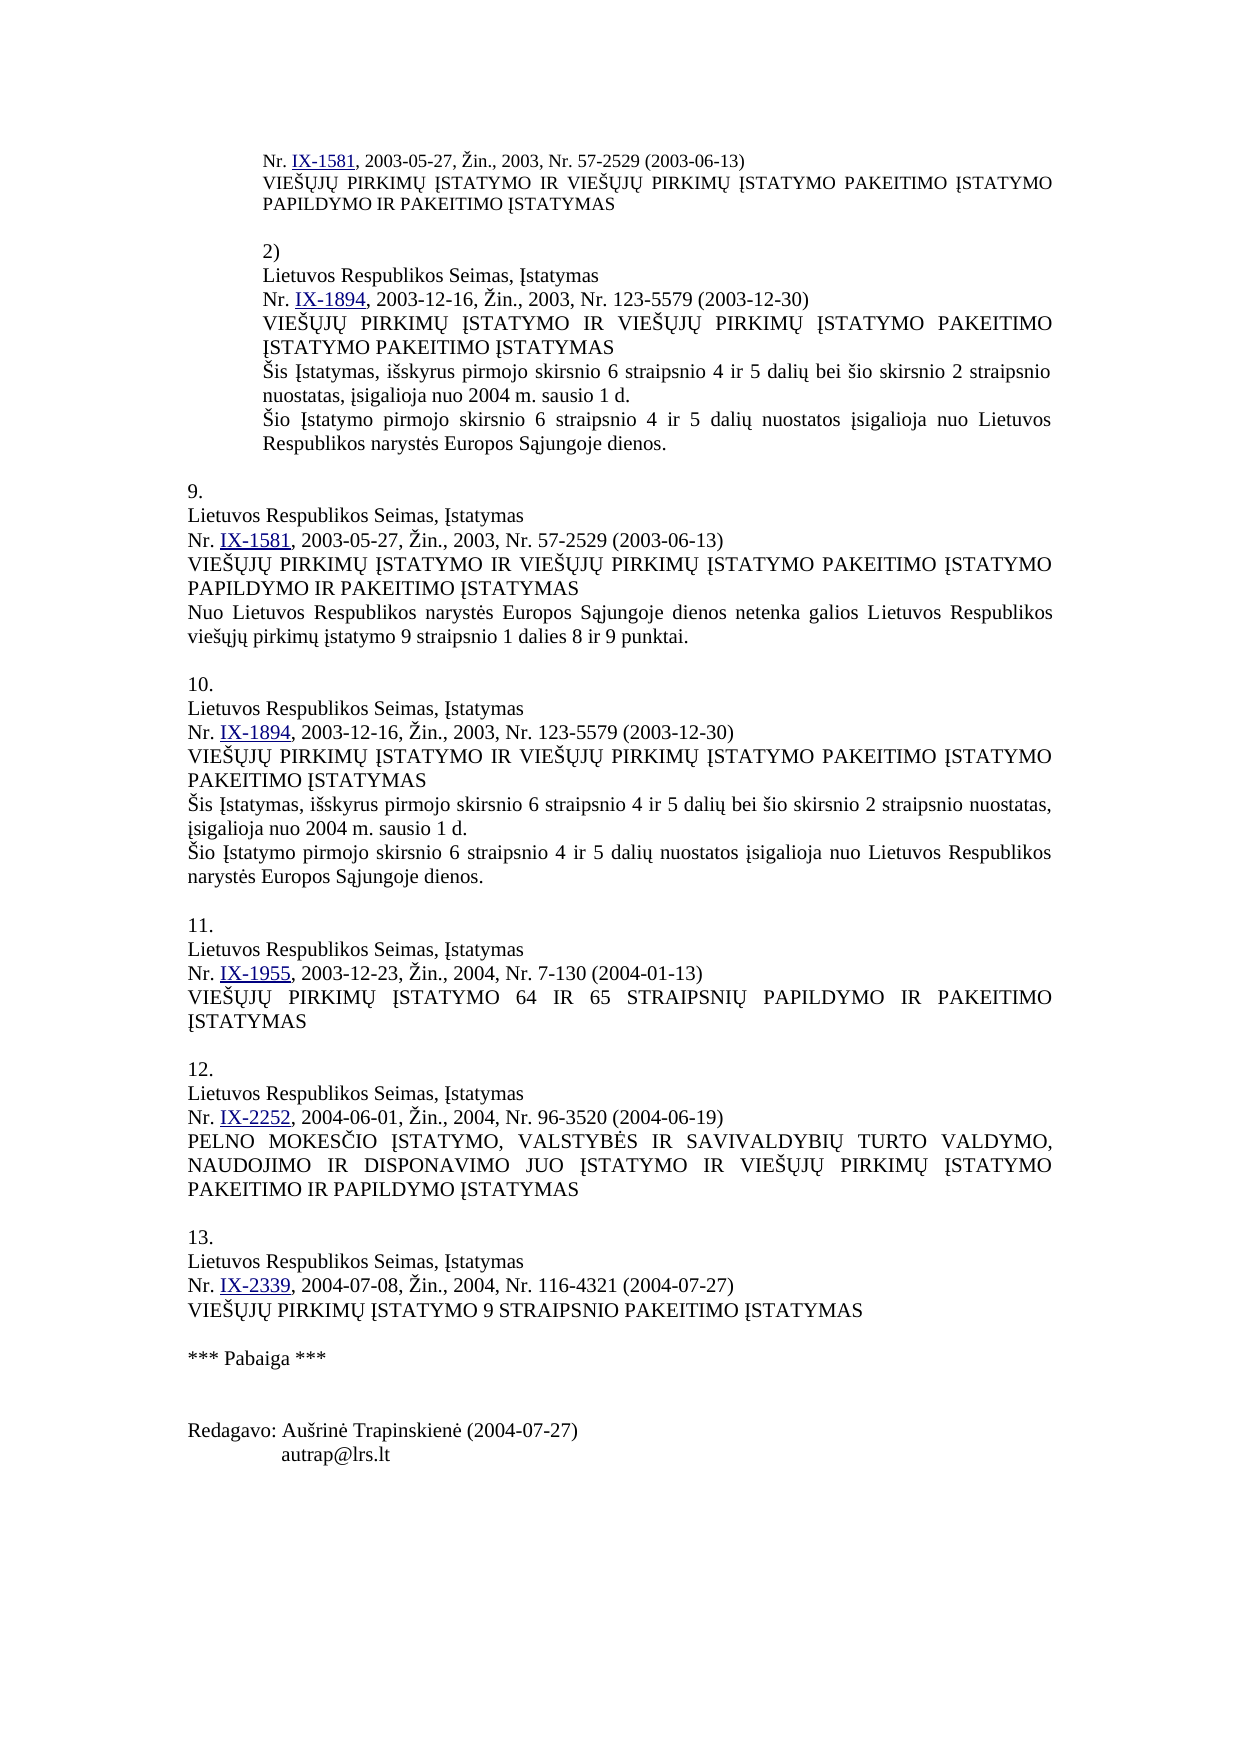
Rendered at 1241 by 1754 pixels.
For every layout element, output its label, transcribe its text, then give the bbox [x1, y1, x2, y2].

text Redagavo: Aušrinė Trapinskienė (2004-07-27) [187, 1418, 1053, 1442]
text 12. [187, 1057, 1053, 1081]
text Lietuvos Respublikos Seimas, Įstatymas [187, 1249, 1053, 1273]
text Nr. IX-2252, 2004-06-01, Žin., 2004, Nr. 96-3520 (2004-06-19) [187, 1105, 1053, 1129]
text Nuo Lietuvos Respublikos narystės Europos Sąjungoje dienos netenka galios Lietuvos Respublikos viešųjų pirkimų įstatymo 9 straipsnio 1 dalies 8 ir 9 punktai. [187, 600, 1053, 648]
text Šis Įstatymas, išskyrus pirmojo skirsnio 6 straipsnio 4 ir 5 dalių bei šio skirsnio 2 straipsnio nuostatas, įsigalioja nuo 2004 m. sausio 1 d. [187, 792, 1053, 840]
text Lietuvos Respublikos Seimas, Įstatymas [187, 937, 1053, 961]
text VIEŠŲJŲ PIRKIMŲ ĮSTATYMO 9 STRAIPSNIO PAKEITIMO ĮSTATYMAS [187, 1297, 1053, 1322]
text Šio Įstatymo pirmojo skirsnio 6 straipsnio 4 ir 5 dalių nuostatos įsigalioja nuo Lietuvos Respublikos narystės Europos Sąjungoje dienos. [187, 840, 1053, 888]
text Lietuvos Respublikos Seimas, Įstatymas [187, 1081, 1053, 1105]
text VIEŠŲJŲ PIRKIMŲ ĮSTATYMO IR VIEŠŲJŲ PIRKIMŲ ĮSTATYMO PAKEITIMO ĮSTATYMO PAKEITIMO ĮSTATYMAS [187, 744, 1053, 792]
text VIEŠŲJŲ PIRKIMŲ ĮSTATYMO 64 IR 65 STRAIPSNIŲ PAPILDYMO IR PAKEITIMO ĮSTATYMAS [187, 985, 1053, 1033]
text 2) [187, 239, 1053, 263]
text Nr. IX-1581, 2003-05-27, Žin., 2003, Nr. 57-2529 (2003-06-13) [187, 527, 1053, 552]
text *** Pabaiga *** [187, 1346, 1053, 1370]
text 10. [187, 672, 1053, 696]
text Nr. IX-1581, 2003-05-27, Žin., 2003, Nr. 57-2529 (2003-06-13) [187, 150, 1053, 172]
text PELNO MOKESČIO ĮSTATYMO, VALSTYBĖS IR SAVIVALDYBIŲ TURTO VALDYMO, NAUDOJIMO IR DISPONAVIMO JUO ĮSTATYMO IR VIEŠŲJŲ PIRKIMŲ ĮSTATYMO PAKEITIMO IR PAPILDYMO ĮSTATYMAS [187, 1129, 1053, 1201]
text Nr. IX-2339, 2004-07-08, Žin., 2004, Nr. 116-4321 (2004-07-27) [187, 1273, 1053, 1297]
text Šis Įstatymas, išskyrus pirmojo skirsnio 6 straipsnio 4 ir 5 dalių bei šio skirsnio 2 straipsnio nuostatas, įsigalioja nuo 2004 m. sausio 1 d. [262, 359, 1053, 407]
text Nr. IX-1955, 2003-12-23, Žin., 2004, Nr. 7-130 (2004-01-13) [187, 961, 1053, 985]
text VIEŠŲJŲ PIRKIMŲ ĮSTATYMO IR VIEŠŲJŲ PIRKIMŲ ĮSTATYMO PAKEITIMO ĮSTATYMO PAPILDYMO IR PAKEITIMO ĮSTATYMAS [262, 172, 1053, 215]
text 9. [187, 479, 1053, 503]
text 11. [187, 912, 1053, 937]
text Nr. IX-1894, 2003-12-16, Žin., 2003, Nr. 123-5579 (2003-12-30) [187, 720, 1053, 744]
text 13. [187, 1225, 1053, 1249]
text Nr. IX-1894, 2003-12-16, Žin., 2003, Nr. 123-5579 (2003-12-30) [187, 287, 1053, 311]
text Lietuvos Respublikos Seimas, Įstatymas [187, 696, 1053, 720]
text Lietuvos Respublikos Seimas, Įstatymas [187, 263, 1053, 287]
text VIEŠŲJŲ PIRKIMŲ ĮSTATYMO IR VIEŠŲJŲ PIRKIMŲ ĮSTATYMO PAKEITIMO ĮSTATYMO PAPILDYMO IR PAKEITIMO ĮSTATYMAS [187, 552, 1053, 600]
text autrap@lrs.lt [187, 1442, 1053, 1466]
text VIEŠŲJŲ PIRKIMŲ ĮSTATYMO IR VIEŠŲJŲ PIRKIMŲ ĮSTATYMO PAKEITIMO ĮSTATYMO PAKEITIMO ĮSTATYMAS [262, 311, 1053, 359]
text Šio Įstatymo pirmojo skirsnio 6 straipsnio 4 ir 5 dalių nuostatos įsigalioja nuo Lietuvos Respublikos narystės Europos Sąjungoje dienos. [262, 407, 1053, 455]
text Lietuvos Respublikos Seimas, Įstatymas [187, 503, 1053, 527]
